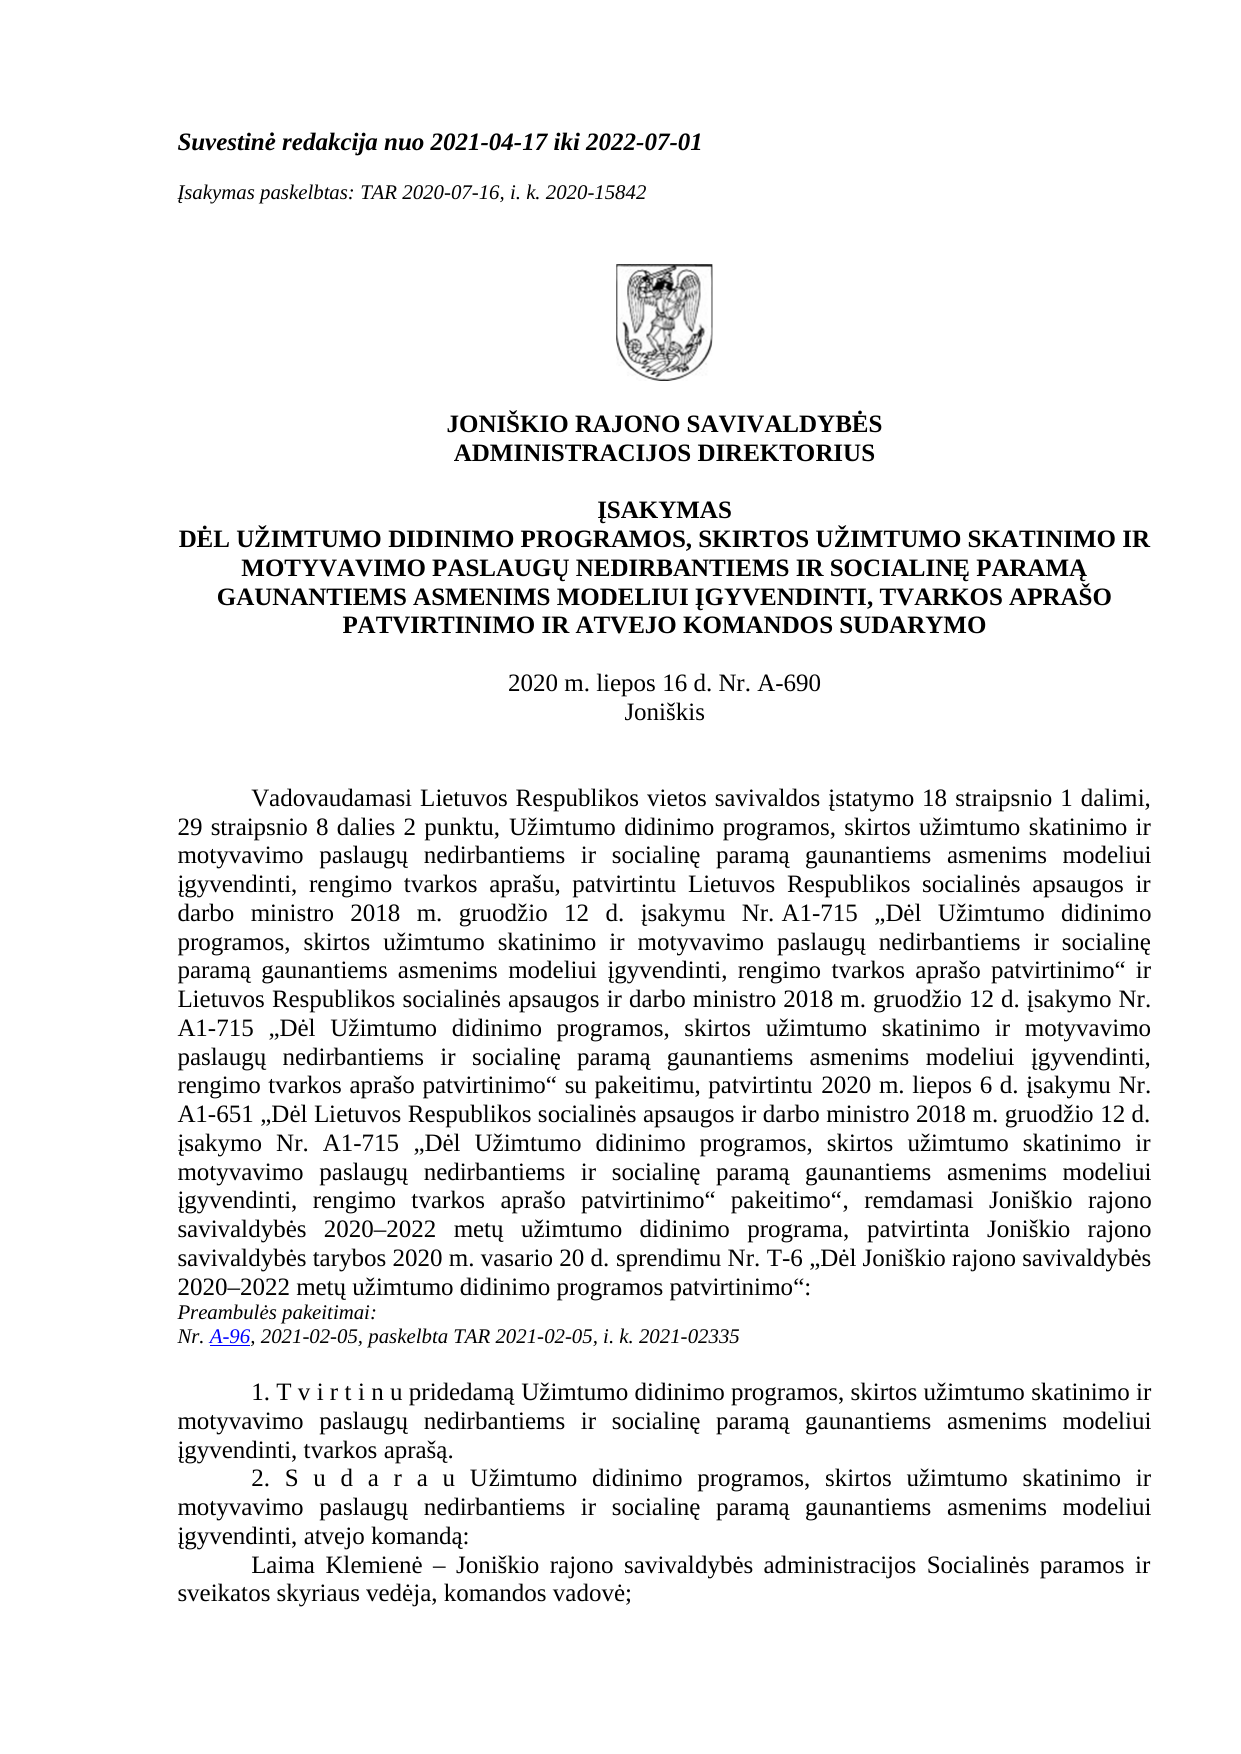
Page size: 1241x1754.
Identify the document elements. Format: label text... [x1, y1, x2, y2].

text 1. T v i r t i n u pridedamą Užimtumo didinimo programos, skirtos užimtumo skatinimo ir motyvavimo paslaugų nedirbantiems ir socialinę paramą gaunantiems asmenims modeliui įgyvendinti, tvarkos aprašą. [177, 1377, 1152, 1463]
text Laima Klemienė – Joniškio rajono savivaldybės administracijos Socialinės paramos ir sveikatos skyriaus vedėja, komandos vadovė; [177, 1550, 1152, 1607]
text 2020 m. liepos 16 d. Nr. A-690 [177, 668, 1152, 697]
subtitle Įsakymas [177, 495, 1152, 524]
text Nr. A-96, 2021-02-05, paskelbta TAR 2021-02-05, i. k. 2021-02335 [177, 1324, 1152, 1348]
text Suvestinė redakcija nuo 2021-04-17 iki 2022-07-01 [177, 127, 1152, 156]
text Joniškis [177, 697, 1152, 725]
text Vadovaudamasi Lietuvos Respublikos vietos savivaldos įstatymo 18 straipsnio 1 dalimi, 29 straipsnio 8 dalies 2 punktu, Užimtumo didinimo programos, skirtos užimtumo skatinimo ir motyvavimo paslaugų nedirbantiems ir socialinę paramą gaunantiems asmenims modeliui įgyvendinti, rengimo tvarkos aprašu, patvirtintu Lietuvos Respublikos socialinės apsaugos ir darbo ministro 2018 m. gruodžio 12 d. įsakymu Nr. A1-715 „Dėl Užimtumo didinimo programos, skirtos užimtumo skatinimo ir motyvavimo paslaugų nedirbantiems ir socialinę paramą gaunantiems asmenims modeliui įgyvendinti, rengimo tvarkos aprašo patvirtinimo“ ir Lietuvos Respublikos socialinės apsaugos ir darbo ministro 2018 m. gruodžio 12 d. įsakymo Nr. A1-715 „Dėl Užimtumo didinimo programos, skirtos užimtumo skatinimo ir motyvavimo paslaugų nedirbantiems ir socialinę paramą gaunantiems asmenims modeliui įgyvendinti, rengimo tvarkos aprašo patvirtinimo“ su pakeitimu, patvirtintu 2020 m. liepos 6 d. įsakymu Nr. A1-651 „Dėl Lietuvos Respublikos socialinės apsaugos ir darbo ministro 2018 m. gruodžio 12 d. įsakymo Nr. A1-715 „Dėl Užimtumo didinimo programos, skirtos užimtumo skatinimo ir motyvavimo paslaugų nedirbantiems ir socialinę paramą gaunantiems asmenims modeliui įgyvendinti, rengimo tvarkos aprašo patvirtinimo“ pakeitimo“, remdamasi Joniškio rajono savivaldybės 2020–2022 metų užimtumo didinimo programa, patvirtinta Joniškio rajono savivaldybės tarybos 2020 m. vasario 20 d. sprendimu Nr. T-6 „Dėl Joniškio rajono savivaldybės 2020–2022 metų užimtumo didinimo programos patvirtinimo“: [177, 783, 1152, 1300]
text DĖL UŽIMTUMO DIDINIMO PROGRAMOS, SKIRTOS UŽIMTUMO SKATINIMO IR MOTYVAVIMO PASLAUGŲ NEDIRBANTIEMS IR SOCIALINĘ PARAMĄ GAUNANTIEMS ASMENIMS MODELIUI ĮGYVENDINTI, TVARKOS APRAŠO PATVIRTINIMO IR ATVEJO KOMANDOS SUDARYMO [177, 524, 1152, 639]
text Preambulės pakeitimai: [177, 1300, 1152, 1324]
text 2. S u d a r a u Užimtumo didinimo programos, skirtos užimtumo skatinimo ir motyvavimo paslaugų nedirbantiems ir socialinę paramą gaunantiems asmenims modeliui įgyvendinti, atvejo komandą: [177, 1463, 1152, 1550]
text Įsakymas paskelbtas: TAR 2020-07-16, i. k. 2020-15842 [177, 180, 1152, 204]
text Joniškio rajono savivaldybės Administracijos direktorius [177, 409, 1152, 467]
